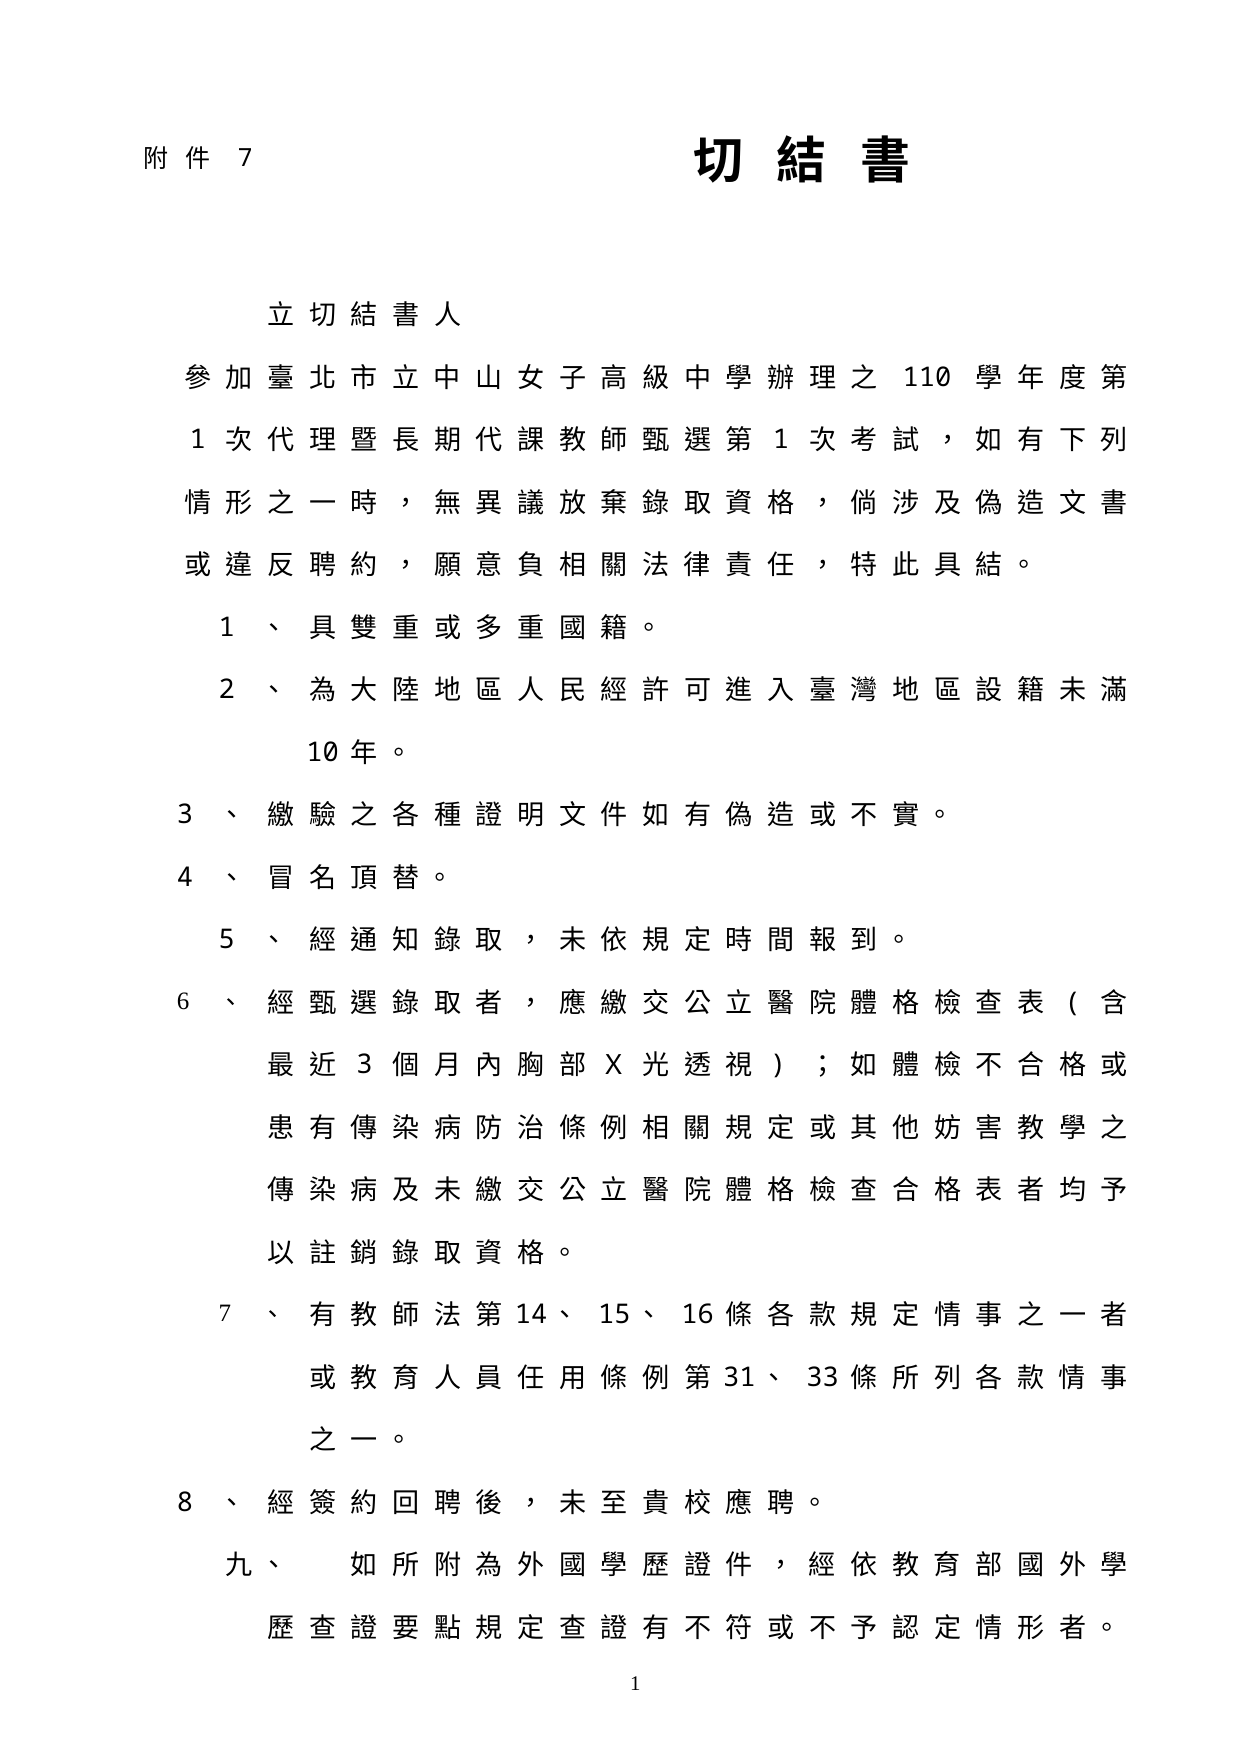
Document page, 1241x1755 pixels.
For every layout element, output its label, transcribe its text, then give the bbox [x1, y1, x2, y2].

text 九、 如所附為外國學歷證件，經依教育部國外學歷查證要點規定查證有不符或不予認定情形者。 [135, 1521, 1135, 1646]
list 繳驗之各種證明文件如有偽造或不實。 [168, 771, 1135, 834]
list 具雙重或多重國籍。 [218, 584, 1135, 646]
list 經甄選錄取者，應繳交公立醫院體格檢查表(含最近3個月內胸部Ｘ光透視) ；如體檢不合格或患有傳染病防治條例相關規定或其他妨害教學之傳染病及未繳交公立醫院體格檢查合格表者均予以註銷錄取資格。 [168, 959, 1135, 1271]
text 附件7 切結書 [135, 84, 1135, 209]
list 冒名頂替。 [168, 834, 1135, 896]
list 有教師法第14、15、16條各款規定情事之一者或教育人員任用條例第31、33條所列各款情事之一。 [218, 1271, 1135, 1459]
list 經簽約回聘後，未至貴校應聘。 [168, 1459, 1135, 1521]
list 經通知錄取，未依規定時間報到。 [218, 896, 1135, 959]
text 立切結書人 參加臺北市立中山女子高級中學辦理之110學年度第1次代理暨長期代課教師甄選第1次考試，如有下列情形之一時，無異議放棄錄取資格，倘涉及偽造文書或違反聘約，願意負相關法律責任，特此具結。 [135, 271, 1135, 584]
list 為大陸地區人民經許可進入臺灣地區設籍未滿10年。 [218, 646, 1135, 771]
